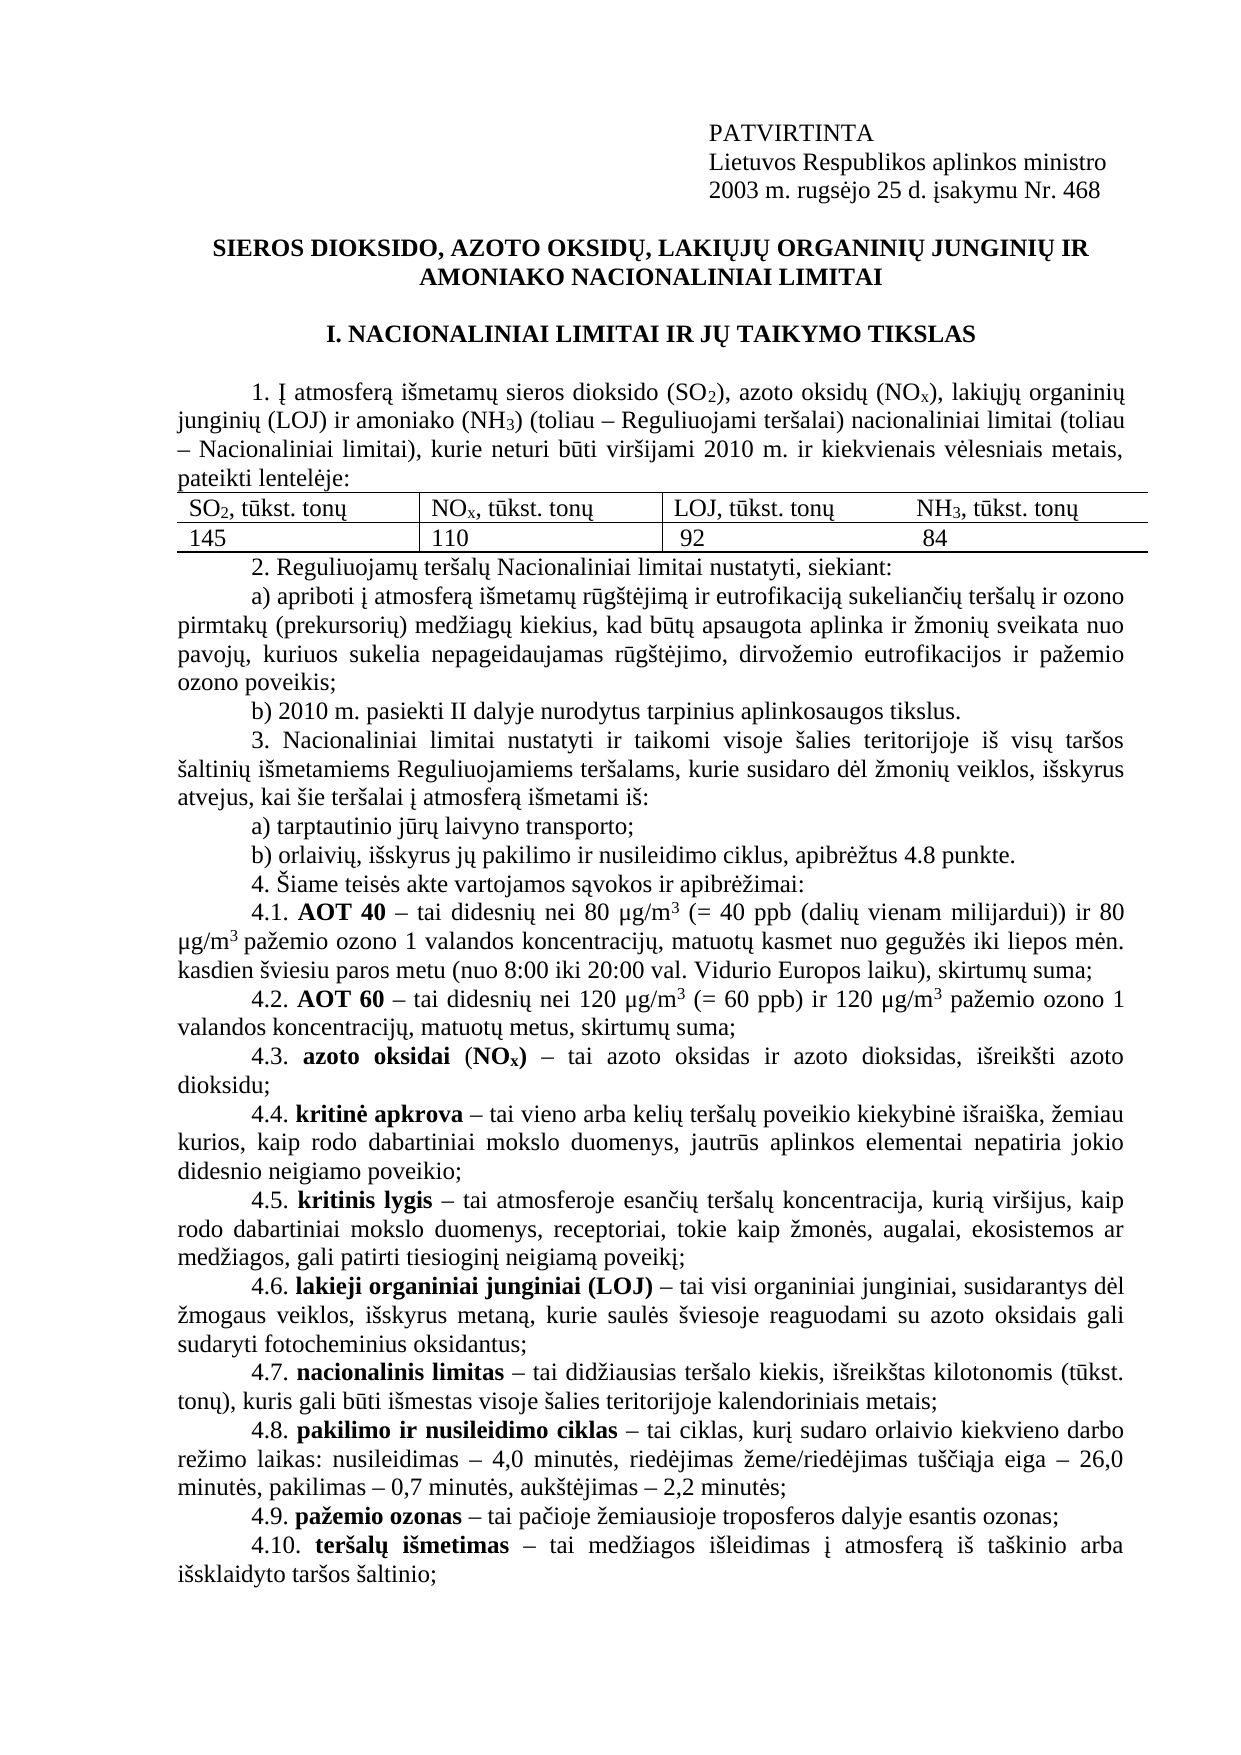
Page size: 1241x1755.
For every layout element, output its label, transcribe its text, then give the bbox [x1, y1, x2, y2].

text 4.6. lakieji organiniai junginiai (LOJ) – tai visi organiniai junginiai, susidarantys dėl žmogaus veiklos, išskyrus metaną, kurie saulės šviesoje reaguodami su azoto oksidais gali sudaryti fotocheminius oksidantus; [177, 1271, 1125, 1357]
text PATVIRTINTA [177, 118, 1125, 147]
text 4.5. kritinis lygis – tai atmosferoje esančių teršalų koncentracija, kurią viršijus, kaip rodo dabartiniai mokslo duomenys, receptoriai, tokie kaip žmonės, augalai, ekosistemos ar medžiagos, gali patirti tiesioginį neigiamą poveikį; [177, 1185, 1125, 1271]
table_header SO2, tūkst. tonų [177, 493, 419, 522]
text Lietuvos Respublikos aplinkos ministro [177, 147, 1125, 176]
text 4.8. pakilimo ir nusileidimo ciklas – tai ciklas, kurį sudaro orlaivio kiekvieno darbo režimo laikas: nusileidimas – 4,0 minutės, riedėjimas žeme/riedėjimas tuščiąja eiga – 26,0 minutės, pakilimas – 0,7 minutės, aukštėjimas – 2,2 minutės; [177, 1415, 1125, 1501]
text 4.4. kritinė apkrova – tai vieno arba kelių teršalų poveikio kiekybinė išraiška, žemiau kurios, kaip rodo dabartiniai mokslo duomenys, jautrūs aplinkos elementai nepatiria jokio didesnio neigiamo poveikio; [177, 1099, 1125, 1185]
text sieros dioksido, azoto oksidų, lakiųjų organinių junginių ir amoniako NACIONALINIAI LIMITAI [177, 233, 1125, 291]
table_cell 145 [177, 523, 419, 551]
text 3. Nacionaliniai limitai nustatyti ir taikomi visoje šalies teritorijoje iš visų taršos šaltinių išmetamiems Reguliuojamiems teršalams, kurie susidaro dėl žmonių veiklos, išskyrus atvejus, kai šie teršalai į atmosferą išmetami iš: [177, 725, 1125, 811]
text 4. Šiame teisės akte vartojamos sąvokos ir apibrėžimai: [177, 869, 1125, 897]
table_cell 110 [420, 523, 662, 551]
text 2003 m. rugsėjo 25 d. įsakymu Nr. 468 [177, 176, 1125, 204]
text I. NACIONALINIAI LIMITAI IR JŲ TAIKYMO TIKSLAS [177, 319, 1125, 348]
text a) tarptautinio jūrų laivyno transporto; [177, 811, 1125, 840]
table_cell 84 [905, 523, 1147, 551]
text 4.7. nacionalinis limitas – tai didžiausias teršalo kiekis, išreikštas kilotonomis (tūkst. tonų), kuris gali būti išmestas visoje šalies teritorijoje kalendoriniais metais; [177, 1357, 1125, 1415]
text b) orlaivių, išskyrus jų pakilimo ir nusileidimo ciklus, apibrėžtus 4.8 punkte. [177, 840, 1125, 869]
table_header NOx, tūkst. tonų [420, 493, 662, 522]
text 4.2. AOT 60 – tai didesnių nei 120 μg/m3 (= 60 ppb) ir 120 μg/m3 pažemio ozono 1 valandos koncentracijų, matuotų metus, skirtumų suma; [177, 984, 1125, 1041]
table_cell 92 [663, 523, 905, 551]
text b) 2010 m. pasiekti II dalyje nurodytus tarpinius aplinkosaugos tikslus. [177, 696, 1125, 725]
text 1. Į atmosferą išmetamų sieros dioksido (SO2), azoto oksidų (NOx), lakiųjų organinių junginių (LOJ) ir amoniako (NH3) (toliau – Reguliuojami teršalai) nacionaliniai limitai (toliau – Nacionaliniai limitai), kurie neturi būti viršijami 2010 m. ir kiekvienais vėlesniais metais, pateikti lentelėje: [177, 377, 1125, 492]
text 4.10. teršalų išmetimas – tai medžiagos išleidimas į atmosferą iš taškinio arba išsklaidyto taršos šaltinio; [177, 1530, 1125, 1587]
text 4.3. azoto oksidai (NOx) – tai azoto oksidas ir azoto dioksidas, išreikšti azoto dioksidu; [177, 1041, 1125, 1099]
table_header LOJ, tūkst. tonų [663, 493, 905, 522]
text 2. Reguliuojamų teršalų Nacionaliniai limitai nustatyti, siekiant: [177, 553, 1125, 581]
text a) apriboti į atmosferą išmetamų rūgštėjimą ir eutrofikaciją sukeliančių teršalų ir ozono pirmtakų (prekursorių) medžiagų kiekius, kad būtų apsaugota aplinka ir žmonių sveikata nuo pavojų, kuriuos sukelia nepageidaujamas rūgštėjimo, dirvožemio eutrofikacijos ir pažemio ozono poveikis; [177, 581, 1125, 696]
table_header NH3, tūkst. tonų [905, 493, 1147, 522]
text 4.1. AOT 40 – tai didesnių nei 80 μg/m3 (= 40 ppb (dalių vienam milijardui)) ir 80 μg/m3 pažemio ozono 1 valandos koncentracijų, matuotų kasmet nuo gegužės iki liepos mėn. kasdien šviesiu paros metu (nuo 8:00 iki 20:00 val. Vidurio Europos laiku), skirtumų suma; [177, 897, 1125, 984]
text 4.9. pažemio ozonas – tai pačioje žemiausioje troposferos dalyje esantis ozonas; [177, 1501, 1125, 1530]
